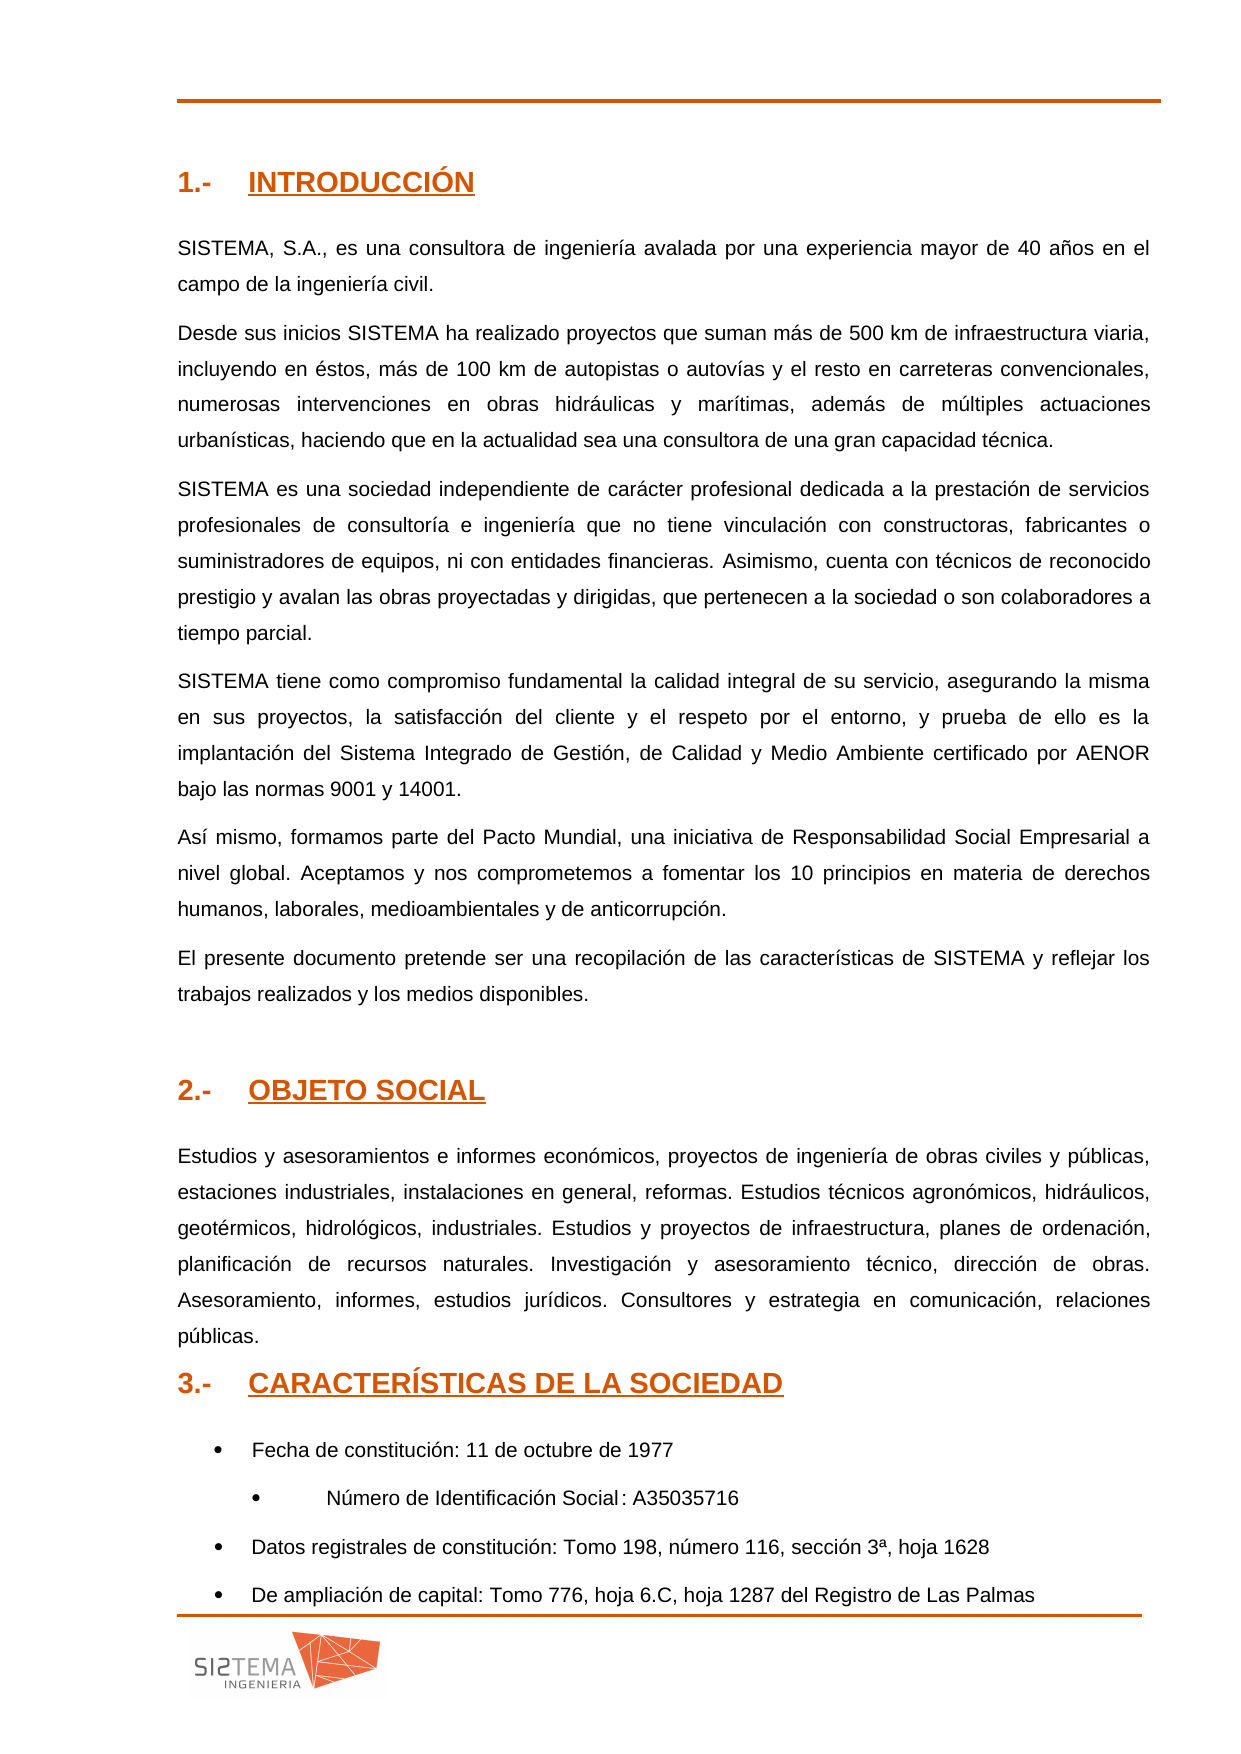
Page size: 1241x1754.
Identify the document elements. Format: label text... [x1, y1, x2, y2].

text SISTEMA es una sociedad independiente de carácter profesional dedicada a la prestación de servicios profesionales de consultoría e ingeniería que no tiene vinculación con constructoras, fabricantes o suministradores de equipos, ni con entidades financieras. Asimismo, cuenta con técnicos de reconocido prestigio y avalan las obras proyectadas y dirigidas, que pertenecen a la sociedad o son colaboradores a tiempo parcial. [177, 477, 1152, 644]
list De ampliación de capital: Tomo 776, hoja 6.C, hoja 1287 del Registro de Las Palmas [215, 1583, 1152, 1607]
list Número de Identificación Social : A35035716 [252, 1486, 1152, 1510]
subtitle INTRODUCCIÓN [177, 158, 1152, 198]
text SISTEMA, S.A., es una consultora de ingeniería avalada por una experiencia mayor de 40 años en el campo de la ingeniería civil. [177, 236, 1152, 296]
text SISTEMA tiene como compromiso fundamental la calidad integral de su servicio, asegurando la misma en sus proyectos, la satisfacción del cliente y el respeto por el entorno, y prueba de ello es la implantación del Sistema Integrado de Gestión, de Calidad y Medio Ambiente certificado por AENOR bajo las normas 9001 y 14001. [177, 669, 1152, 801]
subtitle OBJETO SOCIAL [177, 1066, 1152, 1106]
subtitle CARACTERÍSTICAS DE LA SOCIEDAD [177, 1359, 1152, 1400]
text El presente documento pretende ser una recopilación de las características de SISTEMA y reflejar los trabajos realizados y los medios disponibles. [177, 945, 1152, 1005]
text Estudios y asesoramientos e informes económicos, proyectos de ingeniería de obras civiles y públicas, estaciones industriales, instalaciones en general, reformas. Estudios técnicos agronómicos, hidráulicos, geotérmicos, hidrológicos, industriales. Estudios y proyectos de infraestructura, planes de ordenación, planificación de recursos naturales. Investigación y asesoramiento técnico, dirección de obras. Asesoramiento, informes, estudios jurídicos. Consultores y estrategia en comunicación, relaciones públicas. [177, 1144, 1152, 1347]
list Fecha de constitución: 11 de octubre de 1977 [214, 1437, 1152, 1461]
text Así mismo, formamos parte del Pacto Mundial, una iniciativa de Responsabilidad Social Empresarial a nivel global. Aceptamos y nos comprometemos a fomentar los 10 principios en materia de derechos humanos, laborales, medioambientales y de anticorrupción. [177, 825, 1152, 921]
text Desde sus inicios SISTEMA ha realizado proyectos que suman más de 500 km de infraestructura viaria, incluyendo en éstos, más de 100 km de autopistas o autovías y el resto en carreteras convencionales, numerosas intervenciones en obras hidráulicas y marítimas, además de múltiples actuaciones urbanísticas, haciendo que en la actualidad sea una consultora de una gran capacidad técnica. [177, 320, 1152, 452]
list Datos registrales de constitución: Tomo 198, número 116, sección 3ª, hoja 1628 [215, 1534, 1152, 1558]
